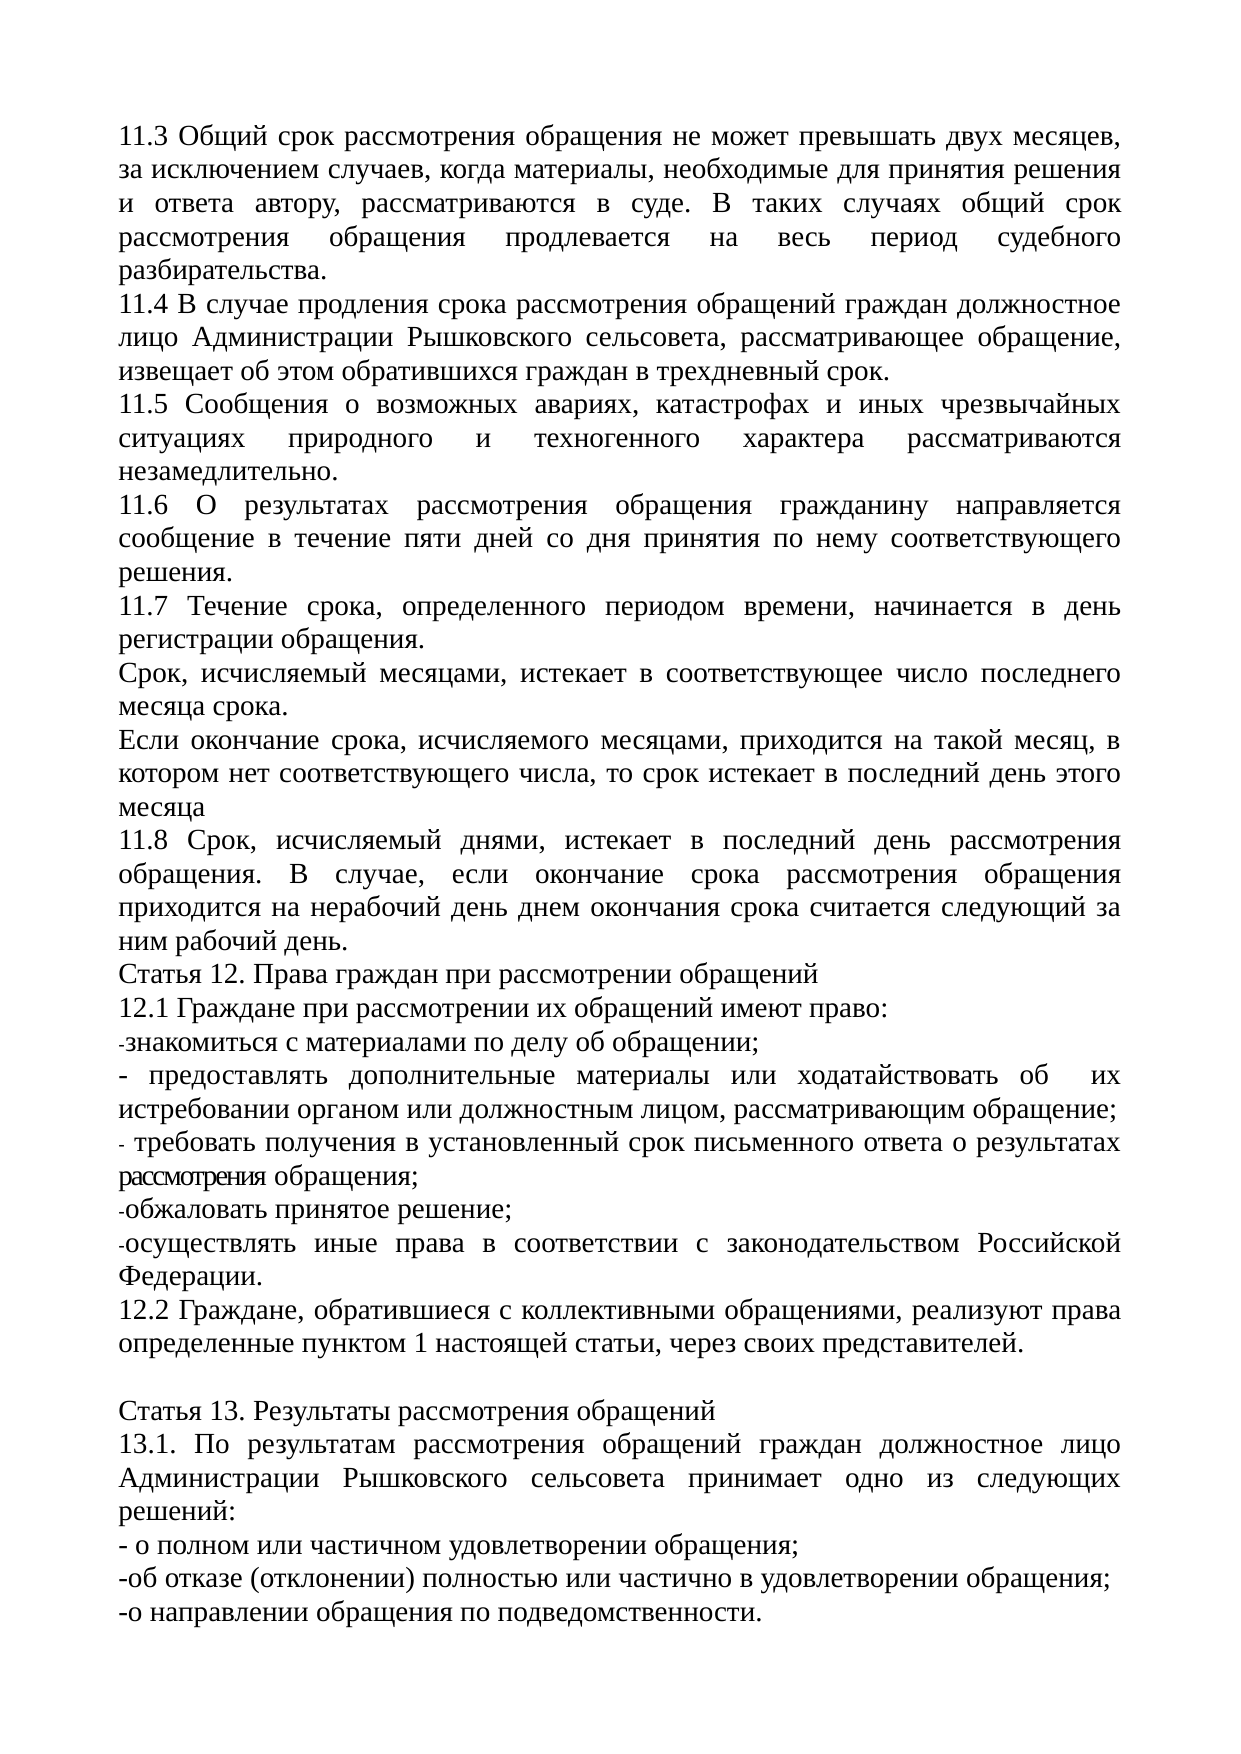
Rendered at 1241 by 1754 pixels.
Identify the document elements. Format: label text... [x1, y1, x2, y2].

text Если окончание срока, исчисляемого месяцами, приходится на такой месяц, в котором нет соответствующего числа, то срок истекает в последний день этого месяца [118, 722, 1122, 822]
text 12.1 Граждане при рассмотрении их обращений имеют право: [118, 990, 1122, 1024]
text 12.2 Граждане, обратившиеся с коллективными обращениями, реализуют права определенные пунктом 1 настоящей статьи, через своих представителей. [118, 1292, 1122, 1359]
text 11.7 Течение срока, определенного периодом времени, начинается в день регистрации обращения. [118, 588, 1122, 655]
text - предоставлять дополнительные материалы или ходатайствовать об их истребовании органом или должностным лицом, рассматривающим обращение; [118, 1057, 1122, 1124]
list осуществлять иные права в соответствии с законодательством Российской Федерации. [118, 1225, 1122, 1292]
text Статья 12. Права граждан при рассмотрении обращений [118, 957, 1122, 990]
list требовать получения в установленный срок письменного ответа о результатах рассмотрения обращения; [118, 1124, 1122, 1191]
text Статья 13. Результаты рассмотрения обращений [118, 1393, 1122, 1426]
text 11.6 О результатах рассмотрения обращения гражданину направляется сообщение в течение пяти дней со дня принятия по нему соответствующего решения. [118, 487, 1122, 588]
text 11.3 Общий срок рассмотрения обращения не может превышать двух месяцев, за исключением случаев, когда материалы, необходимые для принятия решения и ответа автору, рассматриваются в суде. В таких случаях общий срок рассмотрения обращения продлевается на весь период судебного разбирательства. [118, 118, 1122, 286]
text 13.1. По результатам рассмотрения обращений граждан должностное лицо Администрации Рышковского сельсовета принимает одно из следующих решений: [118, 1426, 1122, 1527]
list обжаловать принятое решение; [118, 1191, 1122, 1225]
text 11.8 Срок, исчисляемый днями, истекает в последний день рассмотрения обращения. В случае, если окончание срока рассмотрения обращения приходится на нерабочий день днем окончания срока считается следующий за ним рабочий день. [118, 822, 1122, 957]
text 11.5 Сообщения о возможных авариях, катастрофах и иных чрезвычайных ситуациях природного и техногенного характера рассматриваются незамедлительно. [118, 386, 1122, 487]
text -о направлении обращения по подведомственности. [118, 1594, 1122, 1627]
text - о полном или частичном удовлетворении обращения; [118, 1527, 1122, 1560]
text -об отказе (отклонении) полностью или частично в удовлетворении обращения; [118, 1560, 1122, 1594]
text 11.4 В случае продления срока рассмотрения обращений граждан должностное лицо Администрации Рышковского сельсовета, рассматривающее обращение, извещает об этом обратившихся граждан в трехдневный срок. [118, 286, 1122, 386]
text Срок, исчисляемый месяцами, истекает в соответствующее число последнего месяца срока. [118, 655, 1122, 722]
list знакомиться с материалами по делу об обращении; [118, 1024, 1122, 1057]
